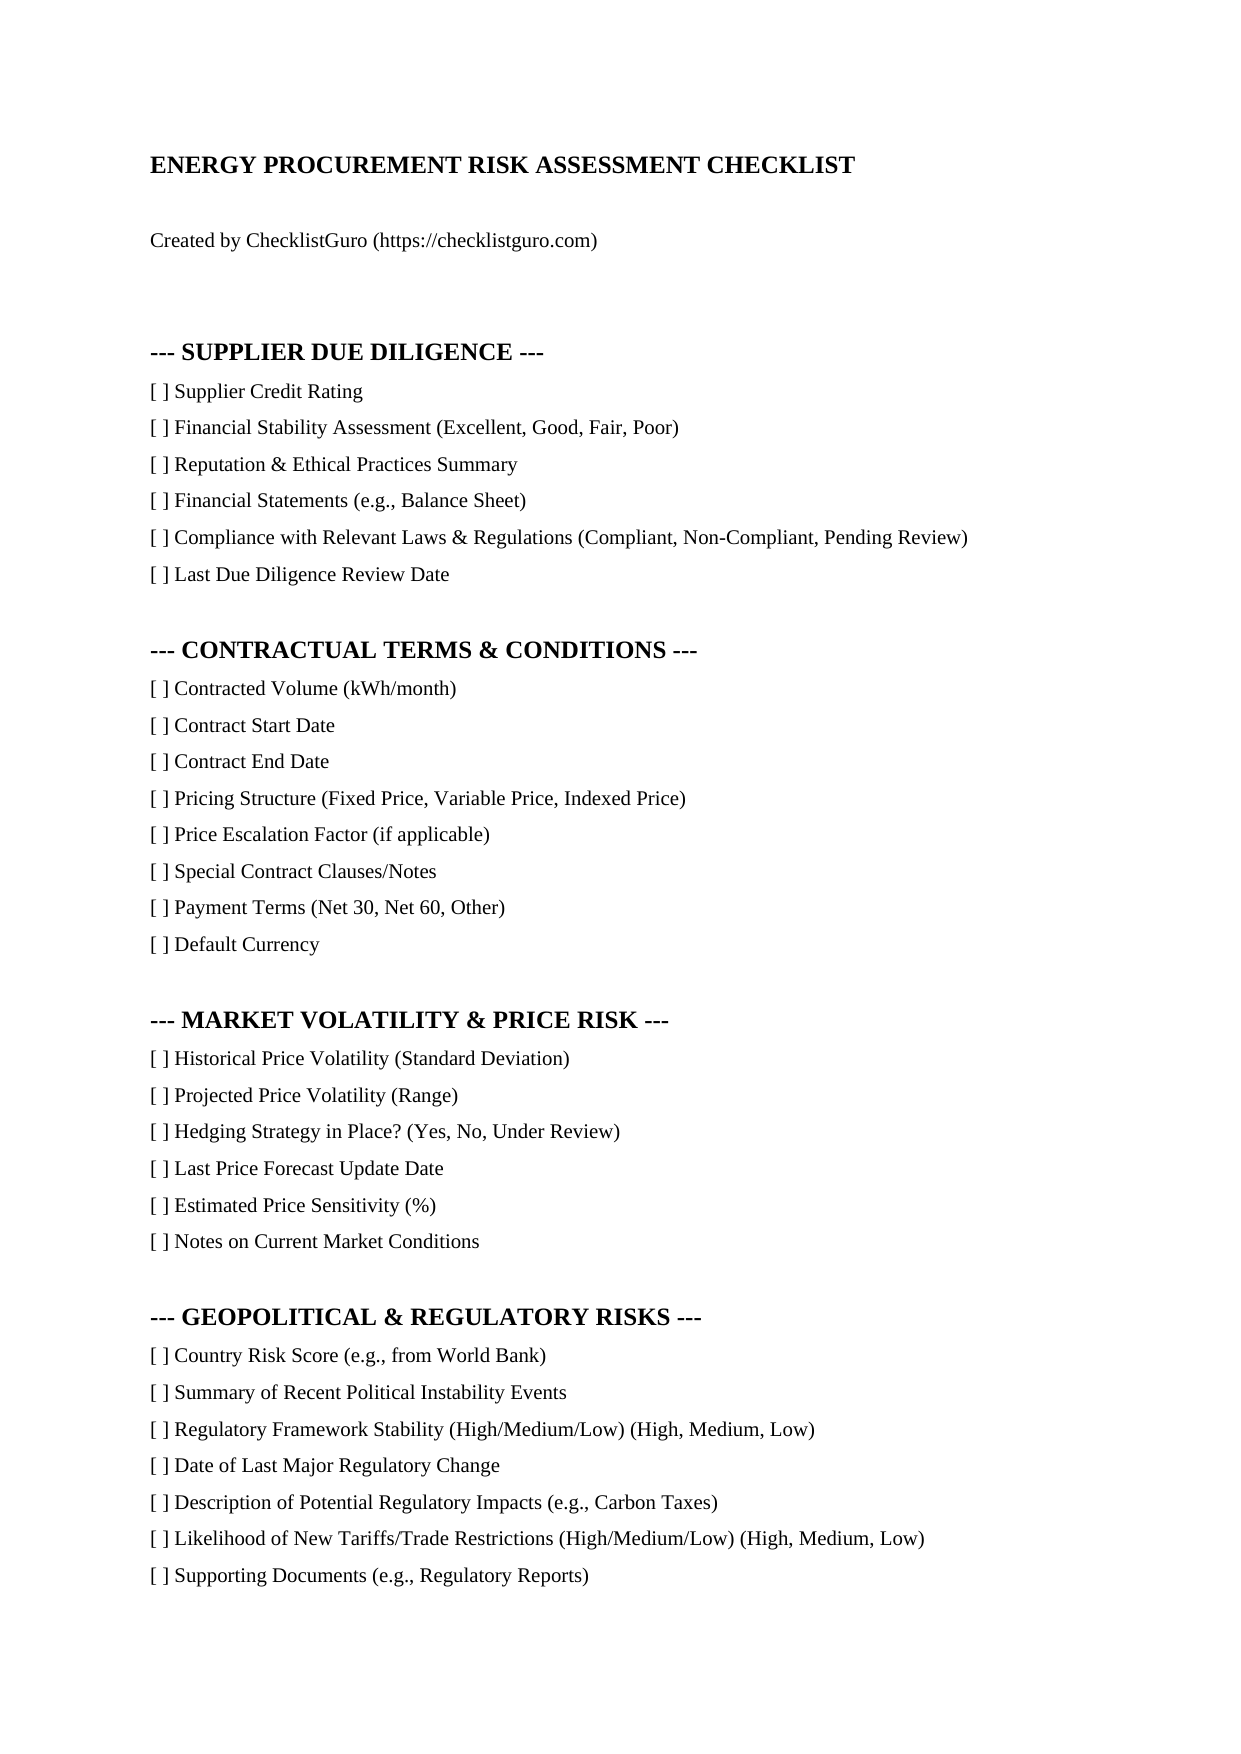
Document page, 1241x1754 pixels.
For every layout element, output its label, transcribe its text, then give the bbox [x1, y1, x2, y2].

text [ ] Compliance with Relevant Laws & Regulations (Compliant, Non-Compliant, Pending Review) [150, 525, 1090, 549]
text [ ] Default Currency [150, 932, 1090, 956]
text [ ] Contract End Date [150, 749, 1090, 773]
text [ ] Summary of Recent Political Instability Events [150, 1380, 1090, 1404]
text [ ] Price Escalation Factor (if applicable) [150, 822, 1090, 846]
text [ ] Supplier Credit Rating [150, 379, 1090, 403]
text [ ] Projected Price Volatility (Range) [150, 1083, 1090, 1107]
text [ ] Estimated Price Sensitivity (%) [150, 1192, 1090, 1217]
text [ ] Reputation & Ethical Practices Summary [150, 452, 1090, 476]
text [ ] Contract Start Date [150, 712, 1090, 737]
text [ ] Financial Statements (e.g., Balance Sheet) [150, 488, 1090, 512]
text [ ] Regulatory Framework Stability (High/Medium/Low) (High, Medium, Low) [150, 1417, 1090, 1441]
text --- CONTRACTUAL TERMS & CONDITIONS --- [150, 635, 1090, 663]
text [ ] Notes on Current Market Conditions [150, 1229, 1090, 1253]
text [ ] Date of Last Major Regulatory Change [150, 1453, 1090, 1477]
text --- SUPPLIER DUE DILIGENCE --- [150, 337, 1090, 366]
text ENERGY PROCUREMENT RISK ASSESSMENT CHECKLIST [150, 150, 1090, 179]
text [ ] Likelihood of New Tariffs/Trade Restrictions (High/Medium/Low) (High, Medium, Low) [150, 1526, 1090, 1550]
text [ ] Supporting Documents (e.g., Regulatory Reports) [150, 1563, 1090, 1587]
text [ ] Payment Terms (Net 30, Net 60, Other) [150, 895, 1090, 919]
text [ ] Country Risk Score (e.g., from World Bank) [150, 1343, 1090, 1367]
text [ ] Last Price Forecast Update Date [150, 1156, 1090, 1180]
text [ ] Hedging Strategy in Place? (Yes, No, Under Review) [150, 1119, 1090, 1143]
text --- GEOPOLITICAL & REGULATORY RISKS --- [150, 1302, 1090, 1331]
text [ ] Last Due Diligence Review Date [150, 562, 1090, 586]
text [ ] Description of Potential Regulatory Impacts (e.g., Carbon Taxes) [150, 1490, 1090, 1514]
text Created by ChecklistGuro (https://checklistguro.com) [150, 228, 1090, 252]
text [ ] Special Contract Clauses/Notes [150, 859, 1090, 883]
text [ ] Pricing Structure (Fixed Price, Variable Price, Indexed Price) [150, 786, 1090, 810]
text [ ] Financial Stability Assessment (Excellent, Good, Fair, Poor) [150, 415, 1090, 439]
text [ ] Historical Price Volatility (Standard Deviation) [150, 1046, 1090, 1070]
text [ ] Contracted Volume (kWh/month) [150, 676, 1090, 700]
text --- MARKET VOLATILITY & PRICE RISK --- [150, 1005, 1090, 1034]
